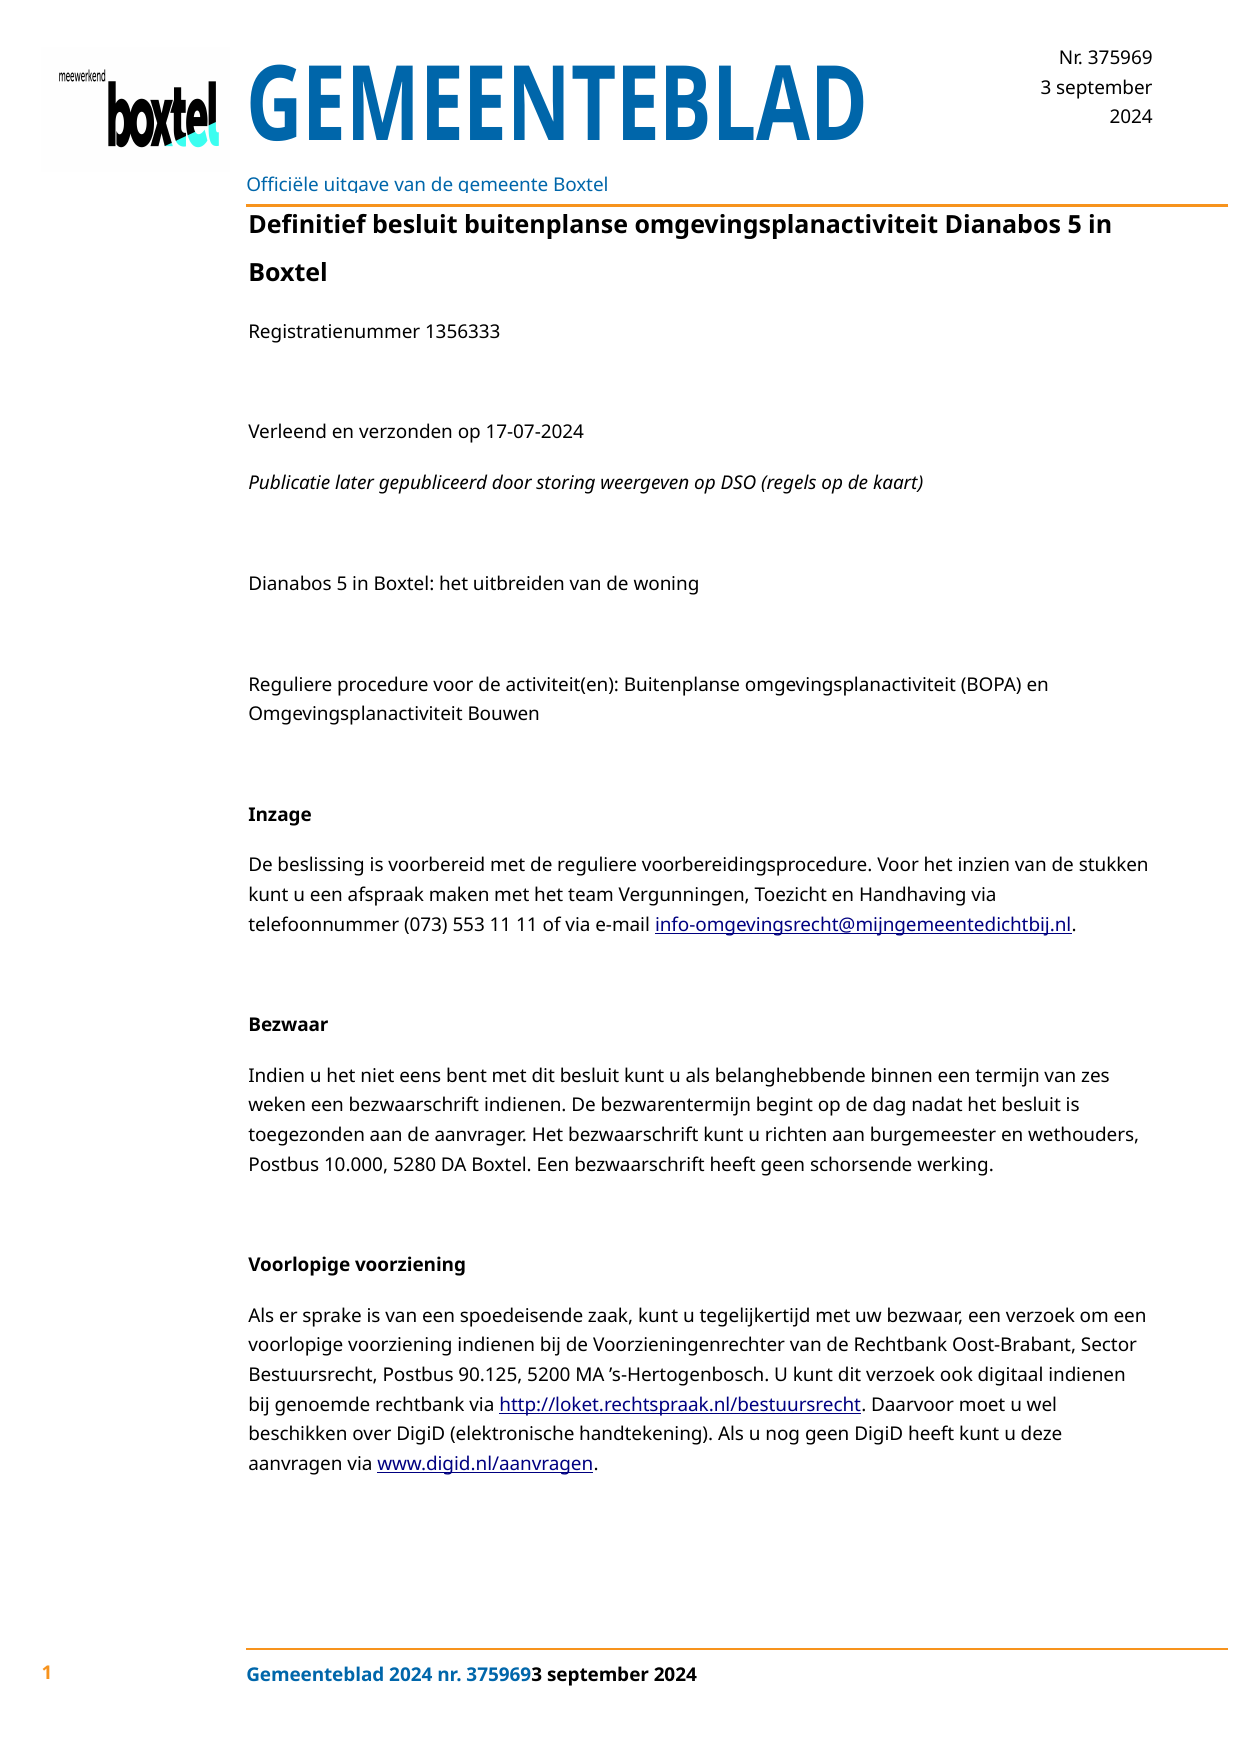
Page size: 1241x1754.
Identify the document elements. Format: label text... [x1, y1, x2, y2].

text Inzage [248, 801, 1152, 827]
text De beslissing is voorbereid met de reguliere voorbereidingsprocedure. Voor het inzien van de stukken kunt u een afspraak maken met het team Vergunningen, Toezicht en Handhaving via telefoonnummer (073) 553 11 11 of via e-mail info-omgevingsrecht@mijngemeentedichtbij.nl. [248, 852, 1152, 937]
text Indien u het niet eens bent met dit besluit kunt u als belanghebbende binnen een termijn van zes weken een bezwaarschrift indienen. De bezwarentermijn begint op de dag nadat het besluit is toegezonden aan de aanvrager. Het bezwaarschrift kunt u richten aan burgemeester en wethouders, Postbus 10.000, 5280 DA Boxtel. Een bezwaarschrift heeft geen schorsende werking. [248, 1062, 1152, 1177]
picture [41, 47, 231, 172]
text Voorlopige voorziening [248, 1252, 1152, 1277]
text Reguliere procedure voor de activiteit(en): Buitenplanse omgevingsplanactiviteit (BOPA) en Omgevingsplanactiviteit Bouwen [248, 671, 1152, 726]
text Publicatie later gepubliceerd door storing weergeven op DSO (regels op de kaart) [248, 469, 1152, 495]
text Registratienummer 1356333 [248, 318, 1152, 344]
text Verleend en verzonden op 17-07-2024 [248, 419, 1152, 444]
text Definitief besluit buitenplanse omgevingsplanactiviteit Dianabos 5 in Boxtel [248, 207, 1152, 288]
text Als er sprake is van een spoedeisende zaak, kunt u tegelijkertijd met uw bezwaar, een verzoek om een voorlopige voorziening indienen bij de Voorzieningenrechter van de Rechtbank Oost-Brabant, Sector Bestuursrecht, Postbus 90.125, 5200 MA ’s-Hertogenbosch. U kunt dit verzoek ook digitaal indienen bij genoemde rechtbank via http://loket.rechtspraak.nl/bestuursrecht. Daarvoor moet u wel beschikken over DigiD (elektronische handtekening). Als u nog geen DigiD heeft kunt u deze aanvragen via www.digid.nl/aanvragen. [248, 1302, 1152, 1476]
text Bezwaar [248, 1012, 1152, 1037]
text Dianabos 5 in Boxtel: het uitbreiden van de woning [248, 570, 1152, 596]
